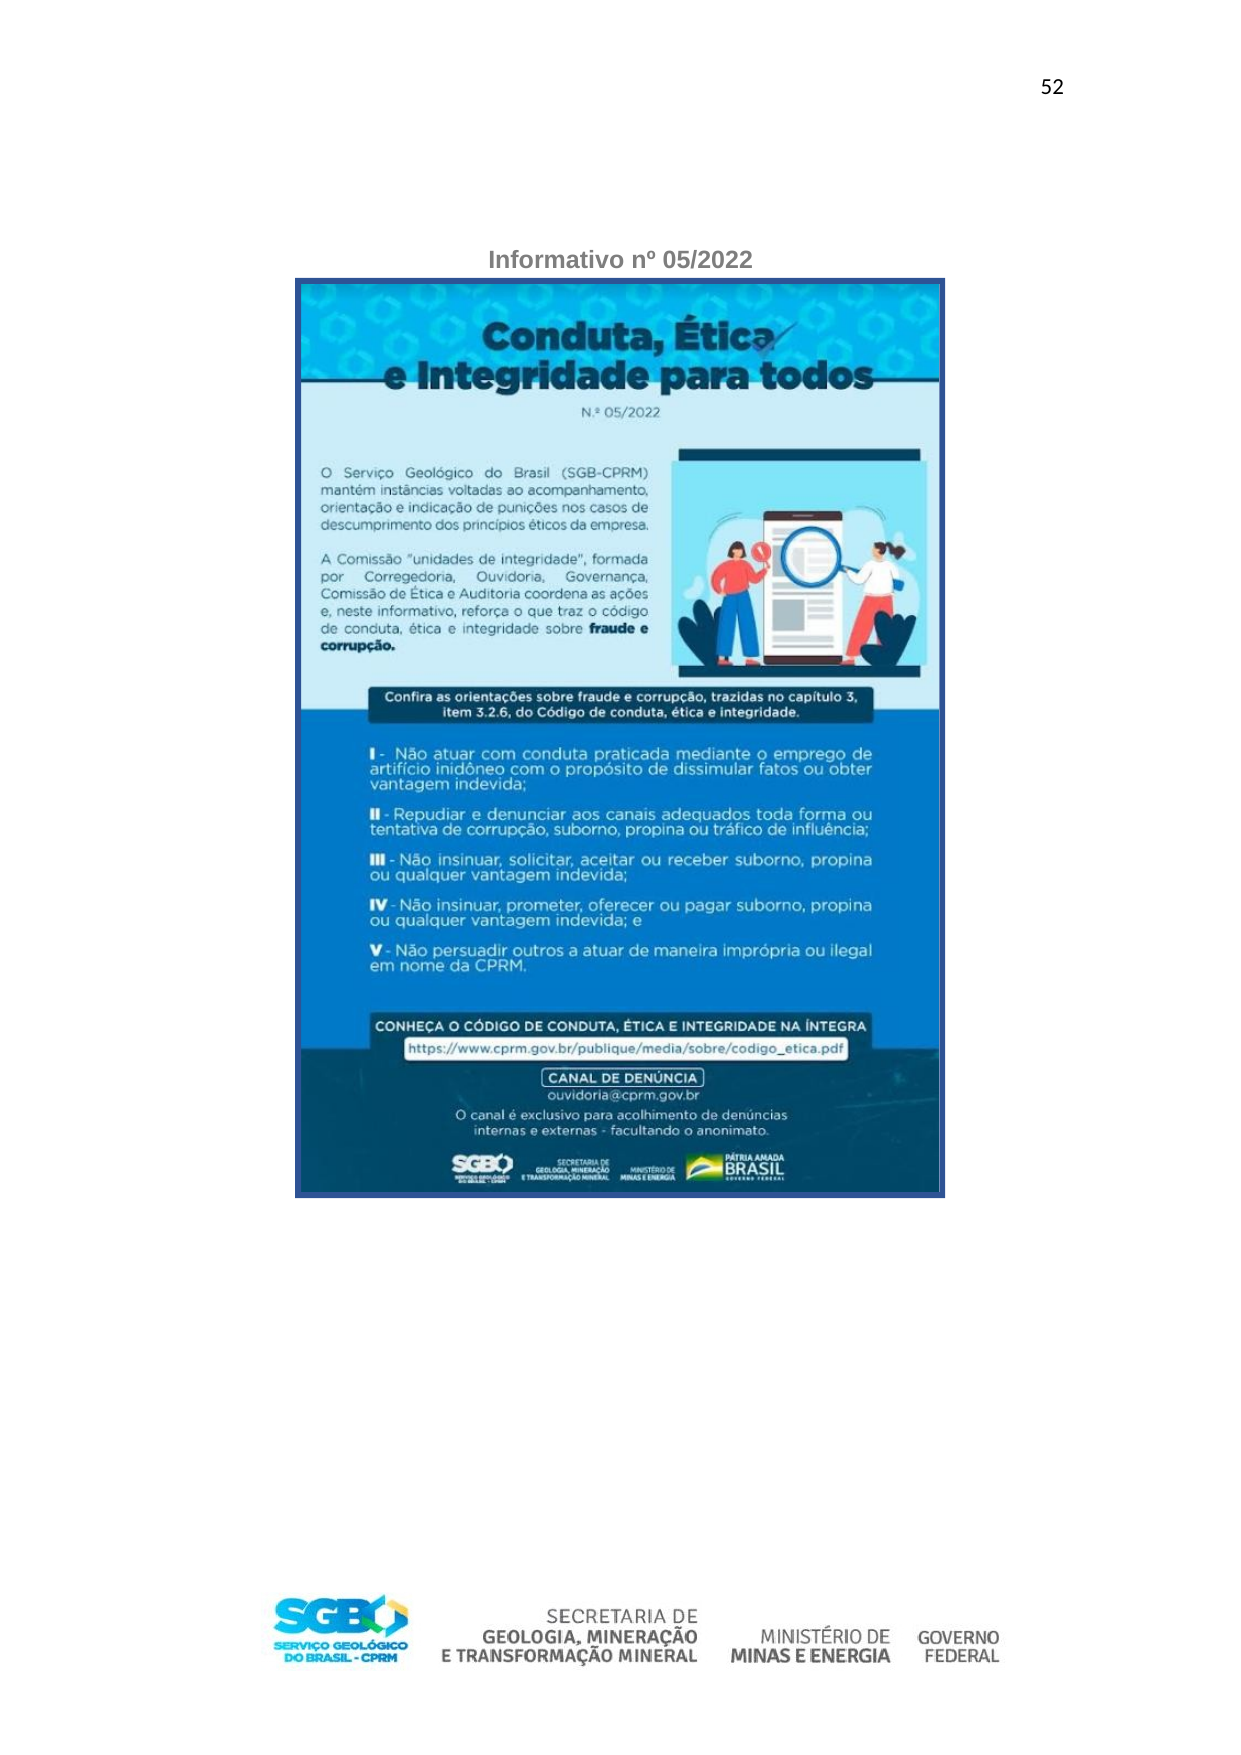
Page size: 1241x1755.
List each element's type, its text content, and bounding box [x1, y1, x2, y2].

text Informativo nº 05/2022 [189, 245, 1051, 274]
